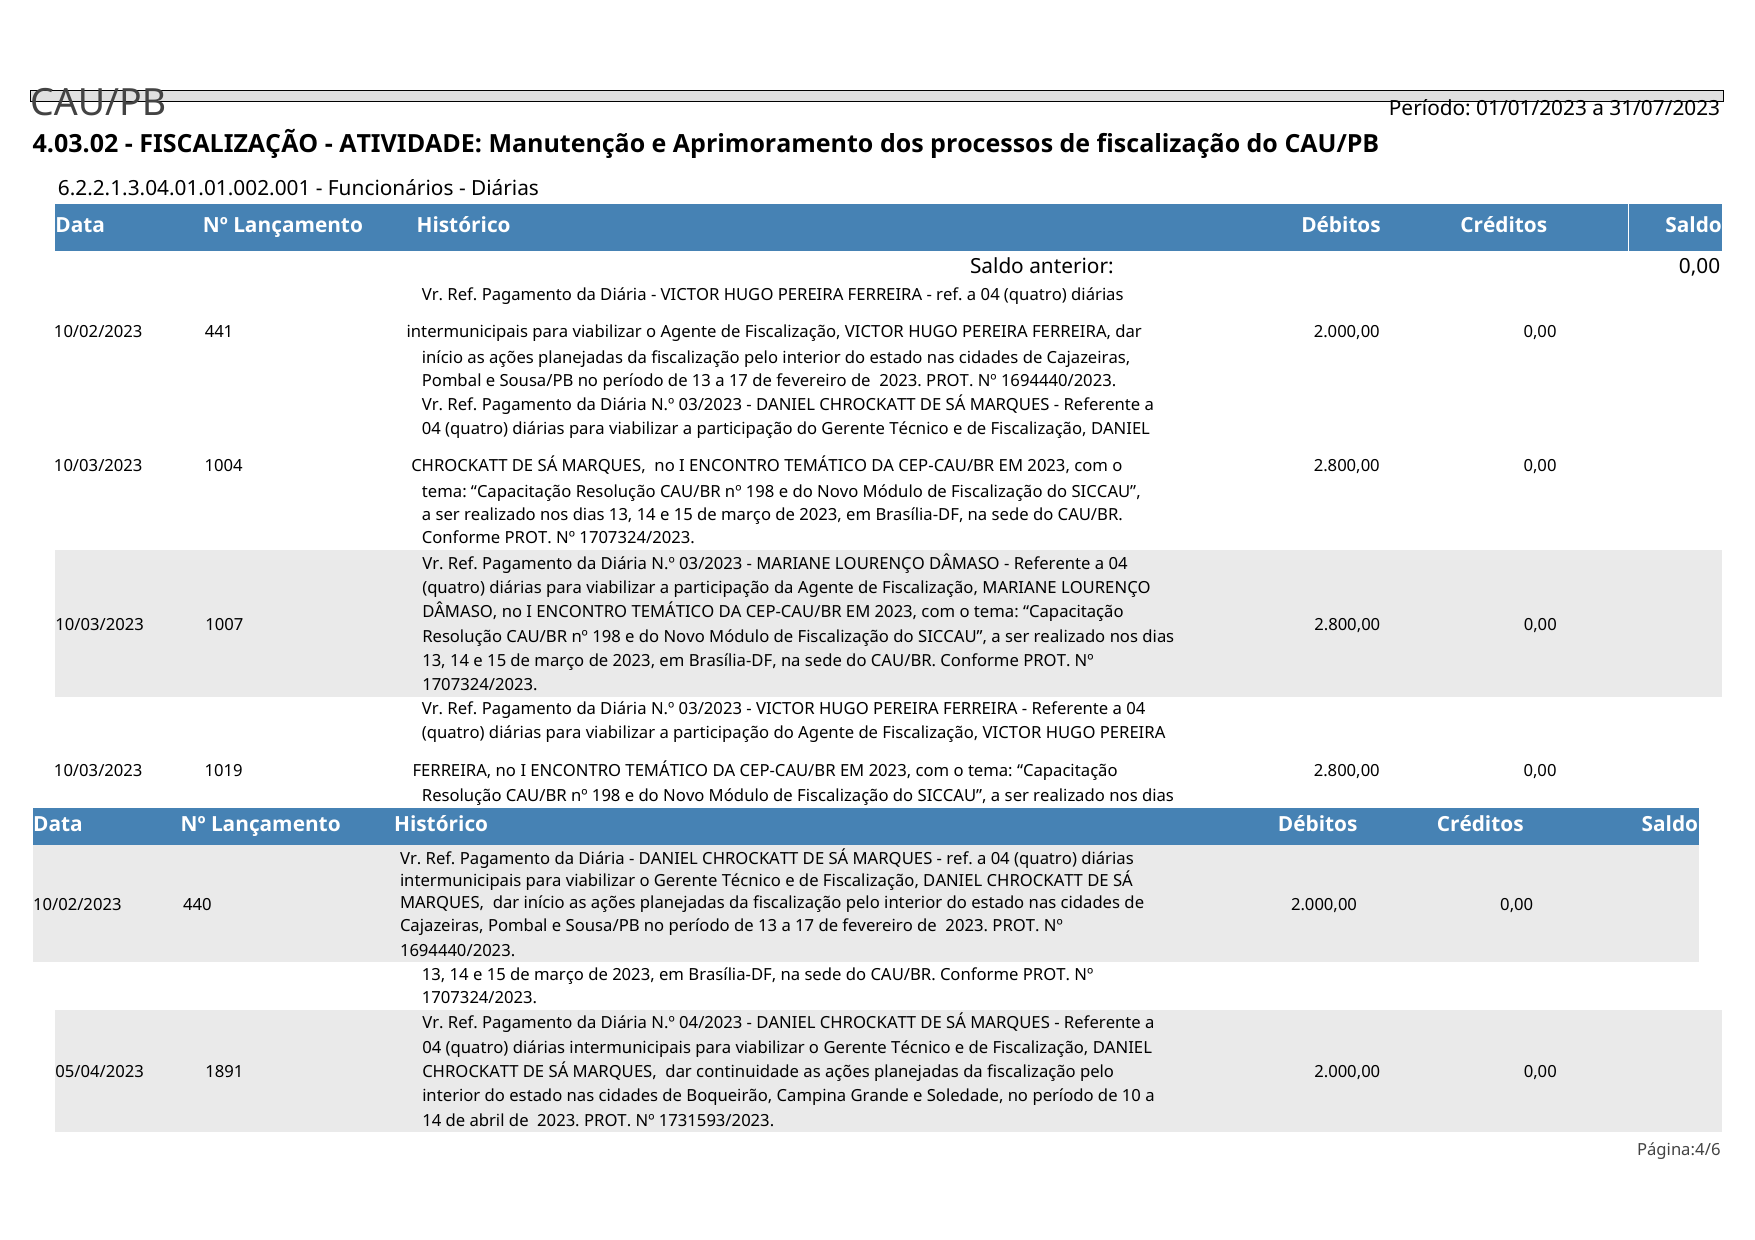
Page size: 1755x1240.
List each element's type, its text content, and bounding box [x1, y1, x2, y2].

table_header Créditos [1460, 204, 1628, 251]
table_header Saldo [1629, 204, 1722, 251]
table_cell Vr. Ref. Pagamento da Diária - DANIEL CHROCKATT DE SÁ MARQUES - ref. a 04 (quatro) diárias intermunicipais para viabilizar o Gerente Técnico e de Fiscalização, DANIEL CHROCKATT DE SÁ MARQUES, dar início as ações planejadas da fiscalização pelo interior do estado nas cidades de Cajazeiras, Pombal e Sousa/PB no período de 13 a 17 de fevereiro de 2023. PROT. Nº 1694440/2023. [394, 845, 1278, 962]
text tema: “Capacitação Resolução CAU/BR nº 198 e do Novo Módulo de Fiscalização do SICCAU”, a ser realizado nos dias 13, 14 e 15 de março de 2023, em Brasília-DF, na sede do CAU/BR. Conforme PROT. Nº 1707324/2023. [422, 479, 1146, 548]
table_header 1891 [203, 1010, 416, 1132]
table_header Histórico [394, 808, 1278, 845]
text Resolução CAU/BR nº 198 e do Novo Módulo de Fiscalização do SICCAU”, a ser realizado nos dias [422, 783, 1557, 806]
table_header Histórico [416, 204, 976, 251]
table_header Data [33, 808, 180, 845]
table_header [976, 204, 1301, 251]
table_cell 2.000,00 [1278, 845, 1437, 962]
text 04 (quatro) diárias para viabilizar a participação do Gerente Técnico e de Fiscalização, DANIEL [422, 417, 1557, 439]
table_header Data [55, 204, 203, 251]
table_header Débitos [1278, 808, 1437, 845]
subtitle Saldo anterior: 0,00 [33, 251, 1722, 279]
text Vr. Ref. Pagamento da Diária - VICTOR HUGO PEREIRA FERREIRA - ref. a 04 (quatro) diárias [422, 283, 1557, 306]
table_header 05/04/2023 [55, 1010, 203, 1132]
text 13, 14 e 15 de março de 2023, em Brasília-DF, na sede do CAU/BR. Conforme PROT. Nº 1707324/2023. [422, 962, 1179, 1008]
table_cell [1641, 845, 1699, 962]
text 10/02/2023 441 intermunicipais para viabilizar o Agente de Fiscalização, VICTOR HUGO PEREIRA FERREIRA, dar 2.000,00 0,00 [33, 316, 1720, 344]
table_header Nº Lançamento [203, 204, 416, 251]
table_header Vr. Ref. Pagamento da Diária N.º 03/2023 - MARIANE LOURENÇO DÂMASO - Referente a 04 (quatro) diárias para viabilizar a participação da Agente de Fiscalização, MARIANE LOURENÇO DÂMASO, no I ENCONTRO TEMÁTICO DA CEP-CAU/BR EM 2023, com o tema: “Capacitação Resolução CAU/BR nº 198 e do Novo Módulo de Fiscalização do SICCAU”, a ser realizado nos dias 13, 14 e 15 de março de 2023, em Brasília-DF, na sede do CAU/BR. Conforme PROT. Nº 1707324/2023. [416, 550, 1301, 697]
table_header 0,00 [1460, 1010, 1722, 1132]
text 10/03/2023 1004 CHROCKATT DE SÁ MARQUES, no I ENCONTRO TEMÁTICO DA CEP-CAU/BR EM 2023, com o 2.800,00 0,00 [33, 449, 1720, 478]
text Vr. Ref. Pagamento da Diária N.º 03/2023 - DANIEL CHROCKATT DE SÁ MARQUES - Referente a [422, 393, 1557, 415]
table_header 10/03/2023 [55, 550, 203, 697]
table_cell 10/02/2023 [33, 845, 180, 962]
text Vr. Ref. Pagamento da Diária N.º 03/2023 - VICTOR HUGO PEREIRA FERREIRA - Referente a 04 [422, 697, 1557, 719]
table_header 1007 [203, 550, 416, 697]
table_header 2.800,00 [1301, 550, 1460, 697]
table_cell 0,00 [1437, 845, 1641, 962]
table_header Créditos [1437, 808, 1641, 845]
text 10/03/2023 1019 FERREIRA, no I ENCONTRO TEMÁTICO DA CEP-CAU/BR EM 2023, com o tema: “Capacitação 2.800,00 0,00 [33, 754, 1720, 782]
table_header Vr. Ref. Pagamento da Diária N.º 04/2023 - DANIEL CHROCKATT DE SÁ MARQUES - Referente a 04 (quatro) diárias intermunicipais para viabilizar o Gerente Técnico e de Fiscalização, DANIEL CHROCKATT DE SÁ MARQUES, dar continuidade as ações planejadas da fiscalização pelo interior do estado nas cidades de Boqueirão, Campina Grande e Soledade, no período de 10 a 14 de abril de 2023. PROT. Nº 1731593/2023. [416, 1010, 1301, 1132]
text 6.2.2.1.3.04.01.01.002.001 - Funcionários - Diárias [58, 173, 1720, 202]
table_header Nº Lançamento [180, 808, 394, 845]
text início as ações planejadas da fiscalização pelo interior do estado nas cidades de Cajazeiras, Pombal e Sousa/PB no período de 13 a 17 de fevereiro de 2023. PROT. Nº 1694440/2023. [422, 345, 1145, 391]
table_header 0,00 [1460, 550, 1722, 697]
text (quatro) diárias para viabilizar a participação do Agente de Fiscalização, VICTOR HUGO PEREIRA [422, 721, 1557, 743]
table_cell 440 [180, 845, 394, 962]
table_header 2.000,00 [1301, 1010, 1460, 1132]
table_header Saldo [1641, 808, 1699, 845]
table_header Débitos [1301, 204, 1460, 251]
subtitle 4.03.02 - FISCALIZAÇÃO - ATIVIDADE: Manutenção e Aprimoramento dos processos de fiscalização do CAU/PB [32, 126, 1720, 160]
